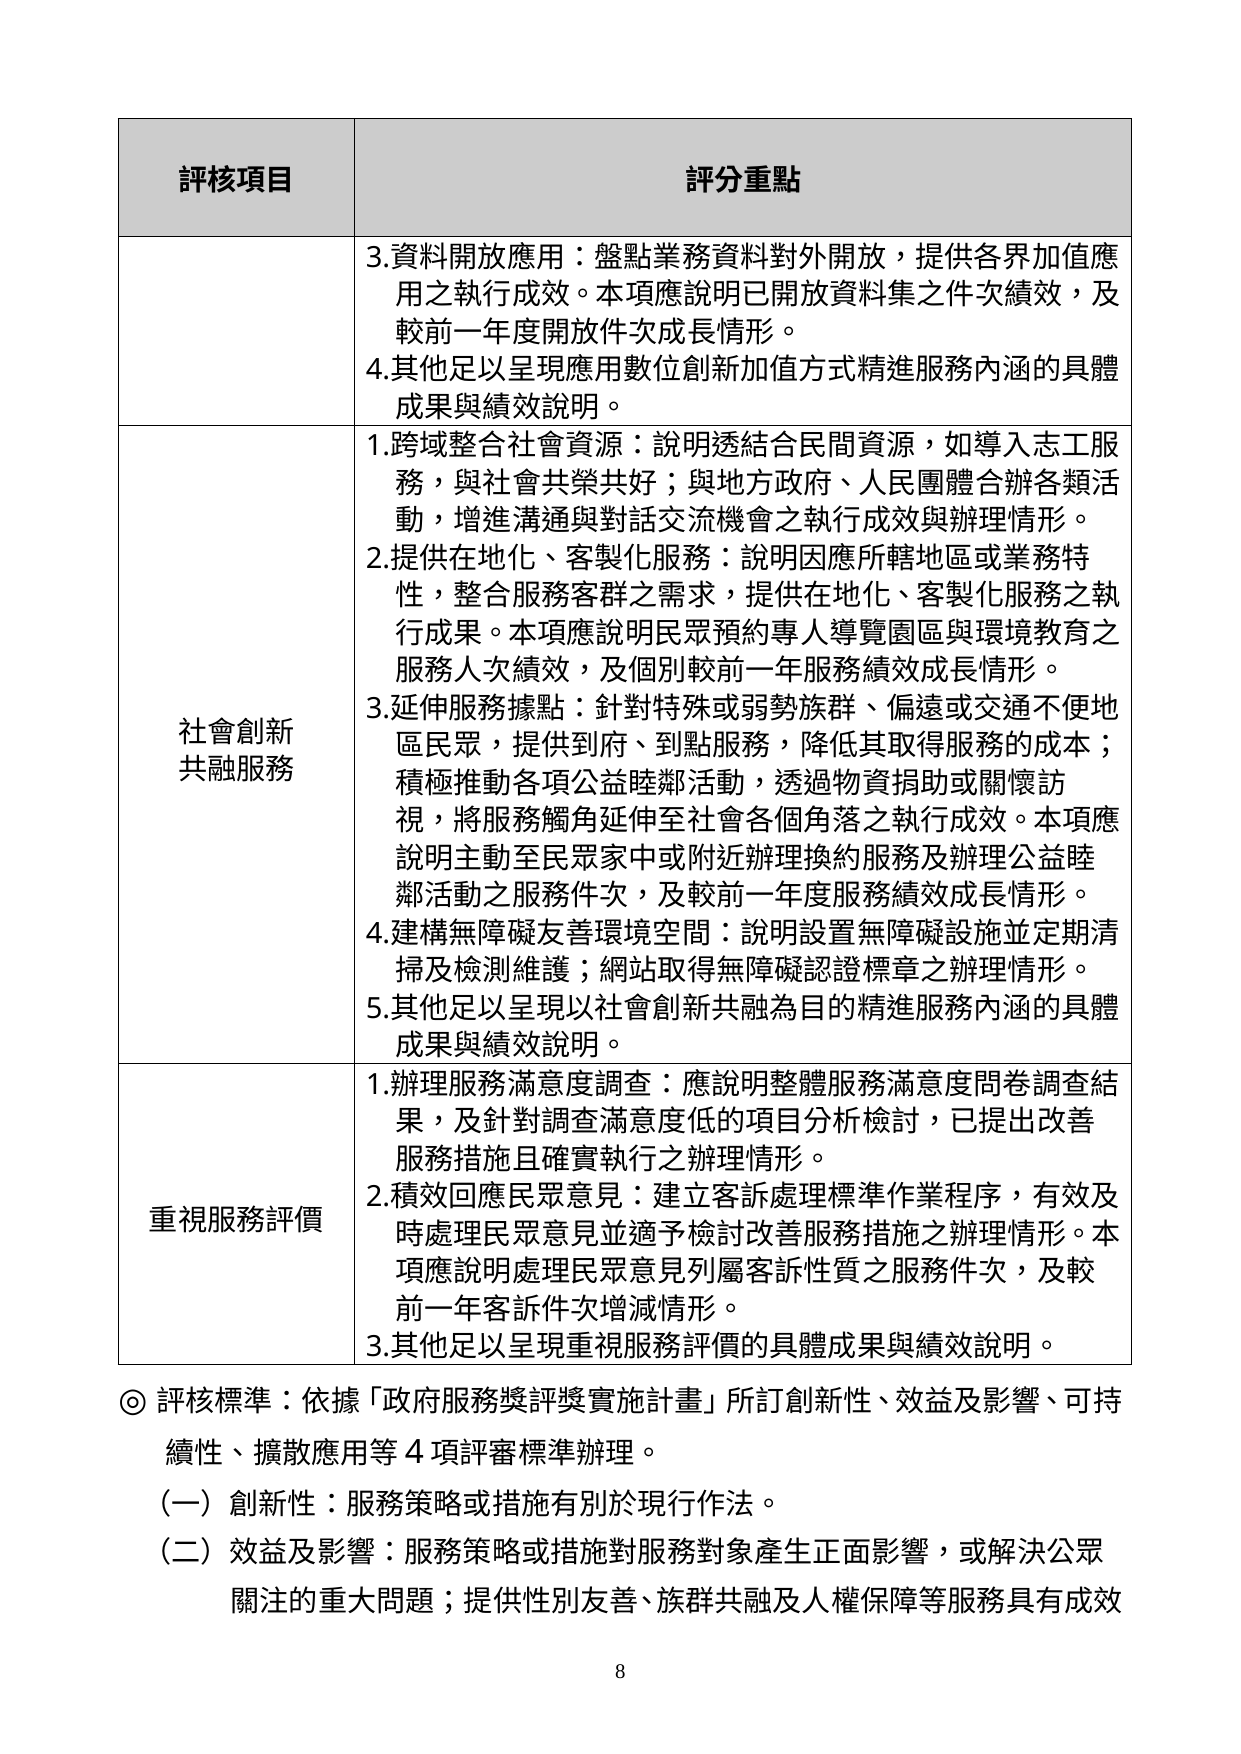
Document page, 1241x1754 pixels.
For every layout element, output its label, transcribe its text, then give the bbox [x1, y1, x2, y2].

table_cell 重視服務評價 [119, 1064, 354, 1364]
table_cell 社會創新 共融服務 [119, 426, 354, 1063]
table_cell 1.跨域整合社會資源：說明透結合民間資源，如導入志工服務，與社會共榮共好；與地方政府、人民團體合辦各類活動，增進溝通與對話交流機會之執行成效與辦理情形。 2.提供在地化、客製化服務：說明因應所轄地區或業務特性，整合服務客群之需求，提供在地化、客製化服務之執行成果。本項應說明民眾預約專人導覽園區與環境教育之服務人次績效，及個別較前一年服務績效成長情形。 3.延伸服務據點：針對特殊或弱勢族群、偏遠或交通不便地區民眾，提供到府、到點服務，降低其取得服務的成本；積極推動各項公益睦鄰活動，透過物資捐助或關懷訪視，將服務觸角延伸至社會各個角落之執行成效。本項應說明主動至民眾家中或附近辦理換約服務及辦理公益睦鄰活動之服務件次，及較前一年度服務績效成長情形。 4.建構無障礙友善環境空間：說明設置無障礙設施並定期清掃及檢測維護；網站取得無障礙認證標章之辦理情形。 5.其他足以呈現以社會創新共融為目的精進服務內涵的具體成果與績效說明。 [355, 426, 1131, 1063]
table_header 評核項目 [119, 119, 354, 236]
table_cell 1.辦理服務滿意度調查：應說明整體服務滿意度問卷調查結果，及針對調查滿意度低的項目分析檢討，已提出改善服務措施且確實執行之辦理情形。 2.積效回應民眾意見：建立客訴處理標準作業程序，有效及時處理民眾意見並適予檢討改善服務措施之辦理情形。本項應說明處理民眾意見列屬客訴性質之服務件次，及較前一年客訴件次增減情形。 3.其他足以呈現重視服務評價的具體成果與績效說明。 [355, 1064, 1131, 1364]
text （二）效益及影響：服務策略或措施對服務對象產生正面影響，或解決公眾關注的重大問題；提供性別友善、族群共融及人權保障等服務具有成效。 [142, 1529, 1122, 1620]
table_header 評分重點 [355, 119, 1131, 236]
text ◎ 評核標準：依據「政府服務獎評獎實施計畫」所訂創新性、效益及影響、可持續性、擴散應用等4項評審標準辦理。 [118, 1376, 1122, 1474]
table_cell 3.資料開放應用：盤點業務資料對外開放，提供各界加值應用之執行成效。本項應說明已開放資料集之件次績效，及較前一年度開放件次成長情形。 4.其他足以呈現應用數位創新加值方式精進服務內涵的具體成果與績效說明。 [355, 237, 1131, 425]
table_cell [119, 237, 354, 425]
text （一）創新性：服務策略或措施有別於現行作法。 [142, 1480, 1122, 1523]
